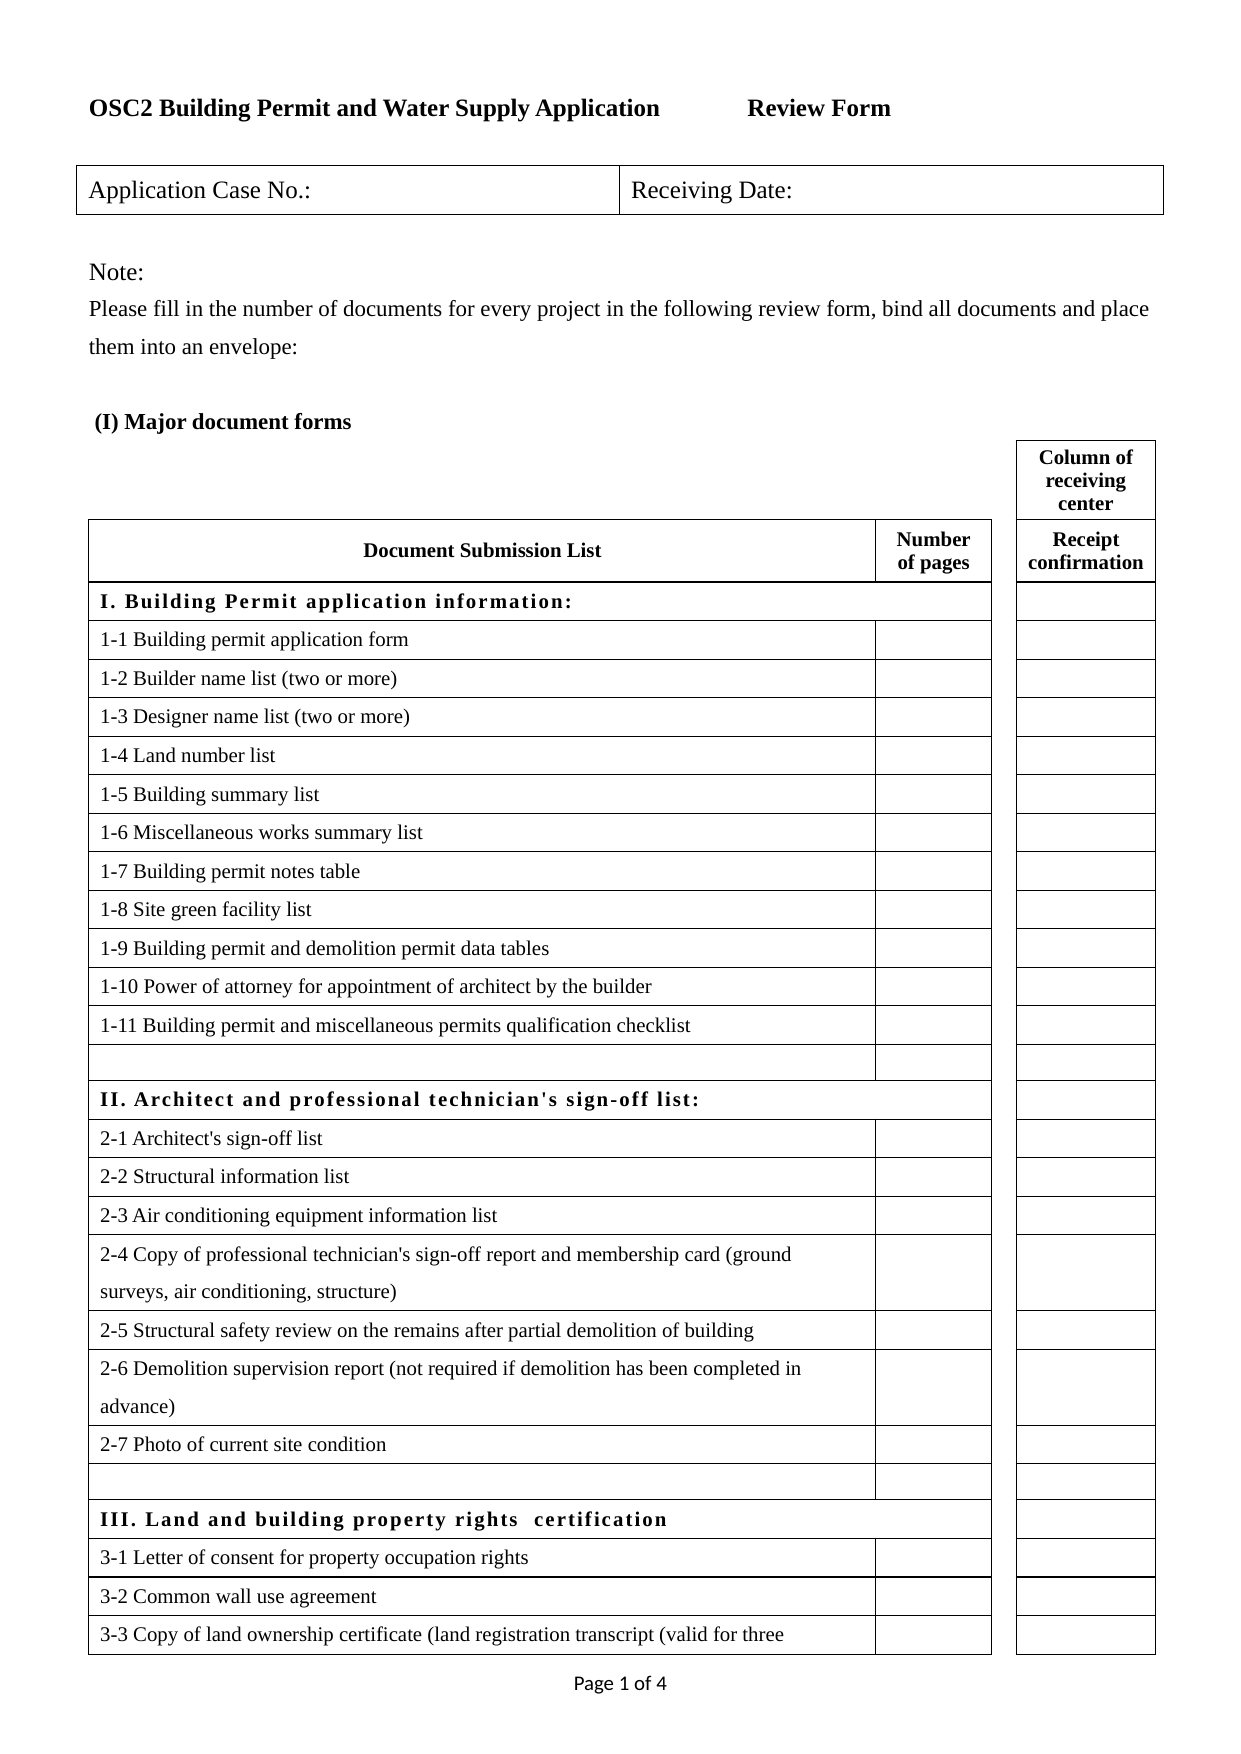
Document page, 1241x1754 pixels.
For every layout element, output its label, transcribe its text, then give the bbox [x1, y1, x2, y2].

table_cell Document Submission List [89, 520, 875, 581]
table_cell [876, 698, 991, 736]
table_cell 1-4 Land number list [89, 737, 875, 774]
table_cell [1017, 1426, 1155, 1463]
table_header [89, 440, 876, 519]
table_cell [876, 1539, 991, 1576]
table_cell [1017, 968, 1155, 1005]
table_cell [992, 1196, 1016, 1234]
table_cell [992, 1310, 1016, 1349]
table_cell III. Land and building property rights certification [89, 1500, 991, 1538]
table_cell II. Architect and professional technician's sign-off list: [89, 1081, 991, 1118]
table_cell 1-3 Designer name list (two or more) [89, 698, 875, 736]
table_cell [992, 1425, 1016, 1463]
table_cell 2-5 Structural safety review on the remains after partial demolition of building [89, 1311, 875, 1349]
table_cell [992, 519, 1016, 581]
table_cell [1017, 1500, 1155, 1538]
table_cell 1-10 Power of attorney for appointment of architect by the builder [89, 968, 875, 1005]
table_cell [1017, 583, 1155, 620]
table_cell [992, 620, 1016, 658]
table_cell [1017, 1578, 1155, 1615]
table_cell [992, 1119, 1016, 1157]
table_cell [1017, 660, 1155, 697]
table_cell [992, 1157, 1016, 1196]
table_header [991, 440, 1016, 519]
table_cell [1017, 1311, 1155, 1349]
table_cell [1017, 621, 1155, 658]
table_cell [992, 851, 1016, 890]
table_cell [992, 1463, 1016, 1499]
table_cell 2-3 Air conditioning equipment information list [89, 1197, 875, 1234]
table_cell [876, 1045, 991, 1080]
table_cell [992, 1349, 1016, 1425]
table_cell [876, 1350, 991, 1425]
table_cell [876, 891, 991, 928]
table_cell [876, 1197, 991, 1234]
table_cell [876, 775, 991, 813]
table_cell 1-7 Building permit notes table [89, 852, 875, 890]
table_cell 1-9 Building permit and demolition permit data tables [89, 929, 875, 967]
table_cell 2-7 Photo of current site condition [89, 1426, 875, 1463]
table_cell [992, 1080, 1016, 1118]
table_cell [1017, 1350, 1155, 1425]
table_cell [1017, 929, 1155, 967]
table_cell [992, 774, 1016, 813]
table_cell [876, 1158, 991, 1196]
table_header Column of receiving center [1017, 441, 1155, 519]
table_header [876, 440, 991, 519]
table_cell 3-2 Common wall use agreement [89, 1578, 875, 1615]
table_cell [1017, 1616, 1155, 1653]
table_cell 1-2 Builder name list (two or more) [89, 660, 875, 697]
table_cell [992, 1576, 1016, 1615]
text (I) Major document forms [89, 403, 1152, 440]
table_cell [876, 1578, 991, 1615]
table_cell 1-11 Building permit and miscellaneous permits qualification checklist [89, 1006, 875, 1044]
table_cell [89, 1464, 875, 1499]
table_cell [992, 697, 1016, 736]
table_cell 1-5 Building summary list [89, 775, 875, 813]
table_cell [876, 1426, 991, 1463]
table_cell 3-3 Copy of land ownership certificate (land registration transcript (valid for three [89, 1616, 875, 1653]
table_cell [876, 1616, 991, 1653]
table_cell [992, 928, 1016, 967]
table_cell [992, 1234, 1016, 1310]
table_cell [876, 1464, 991, 1499]
table_cell 1-8 Site green facility list [89, 891, 875, 928]
table_cell [1017, 814, 1155, 851]
table_cell [992, 659, 1016, 697]
table_cell 2-2 Structural information list [89, 1158, 875, 1196]
table_cell [1017, 1045, 1155, 1080]
table_header Receiving Date: [620, 166, 1163, 214]
table_cell [992, 581, 1016, 620]
table_cell [876, 968, 991, 1005]
table_cell [992, 1499, 1016, 1538]
table_cell [1017, 698, 1155, 736]
table_cell [1017, 775, 1155, 813]
table_cell 1-6 Miscellaneous works summary list [89, 814, 875, 851]
table_cell [89, 1045, 875, 1080]
text OSC2 Building Permit and Water Supply Application Review Form [89, 89, 1152, 127]
table_cell [1017, 1539, 1155, 1576]
table_cell [1017, 1235, 1155, 1310]
table_cell [1017, 1081, 1155, 1118]
table_cell [992, 1044, 1016, 1080]
table_cell [876, 737, 991, 774]
table_cell [876, 1235, 991, 1310]
table_cell Number of pages [876, 520, 991, 581]
table_cell [876, 1311, 991, 1349]
text Please fill in the number of documents for every project in the following review form, bind all documents and place them into an envelope: [89, 290, 1152, 365]
table_cell [876, 1120, 991, 1157]
table_cell [992, 1615, 1016, 1653]
table_cell [1017, 737, 1155, 774]
table_cell [1017, 1120, 1155, 1157]
table_cell [876, 1006, 991, 1044]
table_cell [876, 929, 991, 967]
table_cell [1017, 1158, 1155, 1196]
table_cell [876, 814, 991, 851]
table_cell 1-1 Building permit application form [89, 621, 875, 658]
table_cell 3-1 Letter of consent for property occupation rights [89, 1539, 875, 1576]
table_cell [992, 736, 1016, 774]
text Note: [89, 253, 1152, 290]
table_cell [876, 852, 991, 890]
table_header Application Case No.: [77, 166, 619, 214]
table_cell [1017, 852, 1155, 890]
table_cell 2-6 Demolition supervision report (not required if demolition has been completed in advance) [89, 1350, 875, 1425]
table_cell Receipt confirmation [1017, 520, 1155, 581]
table_cell [992, 890, 1016, 928]
table_cell [992, 813, 1016, 851]
table_cell 2-1 Architect's sign-off list [89, 1120, 875, 1157]
table_cell [992, 1538, 1016, 1576]
table_cell [992, 967, 1016, 1005]
table_cell [992, 1005, 1016, 1044]
table_cell [876, 660, 991, 697]
table_cell I. Building Permit application information: [89, 583, 991, 620]
table_cell [1017, 1464, 1155, 1499]
table_cell [1017, 1197, 1155, 1234]
table_cell 2-4 Copy of professional technician's sign-off report and membership card (ground surveys, air conditioning, structure) [89, 1235, 875, 1310]
table_cell [1017, 891, 1155, 928]
table_cell [876, 621, 991, 658]
table_cell [1017, 1006, 1155, 1044]
